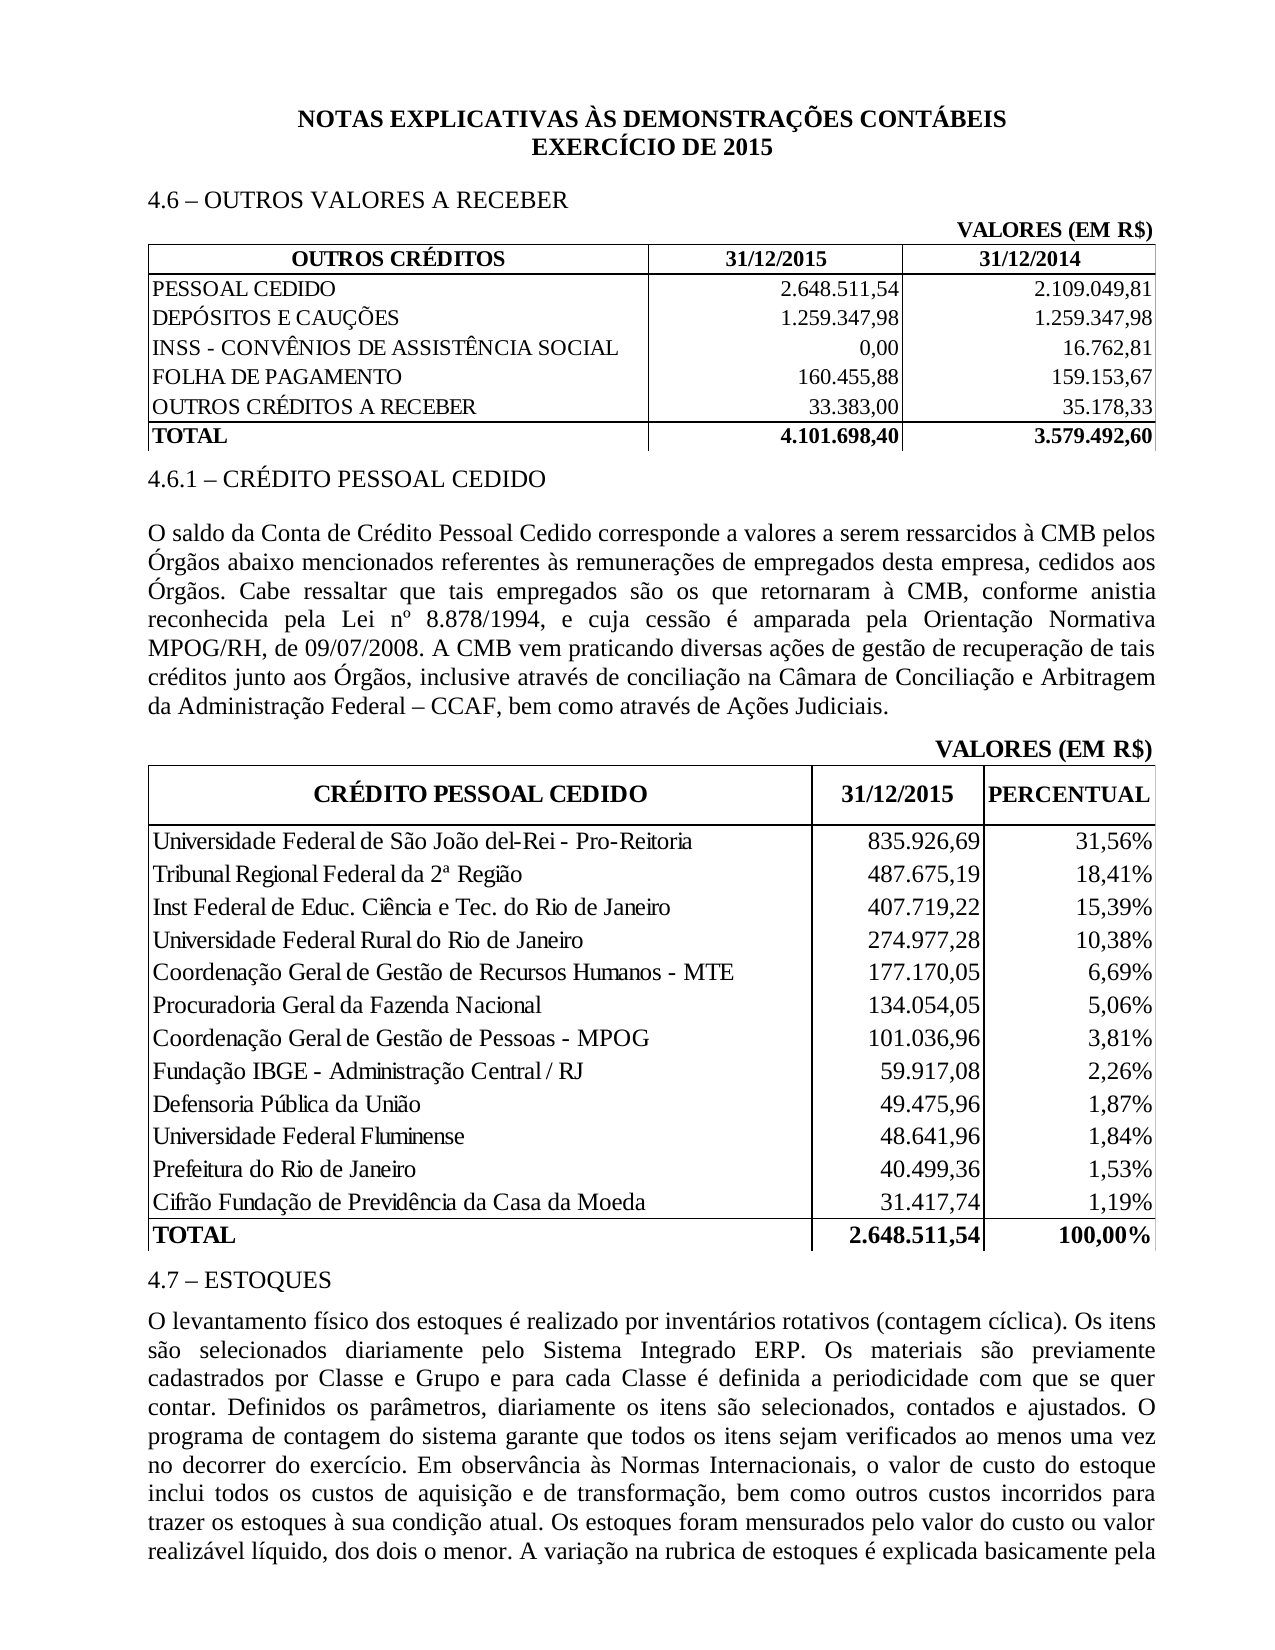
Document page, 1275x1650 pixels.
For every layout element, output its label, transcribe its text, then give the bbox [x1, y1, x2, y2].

text O levantamento físico dos estoques é realizado por inventários rotativos (contagem cíclica). Os itens são selecionados diariamente pelo Sistema Integrado ERP. Os materiais são previamente cadastrados por Classe e Grupo e para cada Classe é definida a periodicidade com que se quer contar. Definidos os parâmetros, diariamente os itens são selecionados, contados e ajustados. O programa de contagem do sistema garante que todos os itens sejam verificados ao menos uma vez no decorrer do exercício. Em observância às Normas Internacionais, o valor de custo do estoque inclui todos os custos de aquisição e de transformação, bem como outros custos incorridos para trazer os estoques à sua condição atual. Os estoques foram mensurados pelo valor do custo ou valor realizável líquido, dos dois o menor. A variação na rubrica de estoques é explicada basicamente pela [148, 1306, 1157, 1565]
text 4.6 – OUTROS VALORES A RECEBER [148, 185, 1157, 214]
text 4.6.1 – CRÉDITO PESSOAL CEDIDO [148, 464, 1157, 493]
text 4.7 – ESTOQUES [148, 1265, 1157, 1293]
subtitle O saldo da Conta de Crédito Pessoal Cedido corresponde a valores a serem ressarcidos à CMB pelos Órgãos abaixo mencionados referentes às remunerações de empregados desta empresa, cedidos aos Órgãos. Cabe ressaltar que tais empregados são os que retornaram à CMB, conforme anistia reconhecida pela Lei nº 8.878/1994, e cuja cessão é amparada pela Orientação Normativa MPOG/RH, de 09/07/2008. A CMB vem praticando diversas ações de gestão de recuperação de tais créditos junto aos Órgãos, inclusive através de conciliação na Câmara de Conciliação e Arbitragem da Administração Federal – CCAF, bem como através de Ações Judiciais. [148, 518, 1157, 719]
